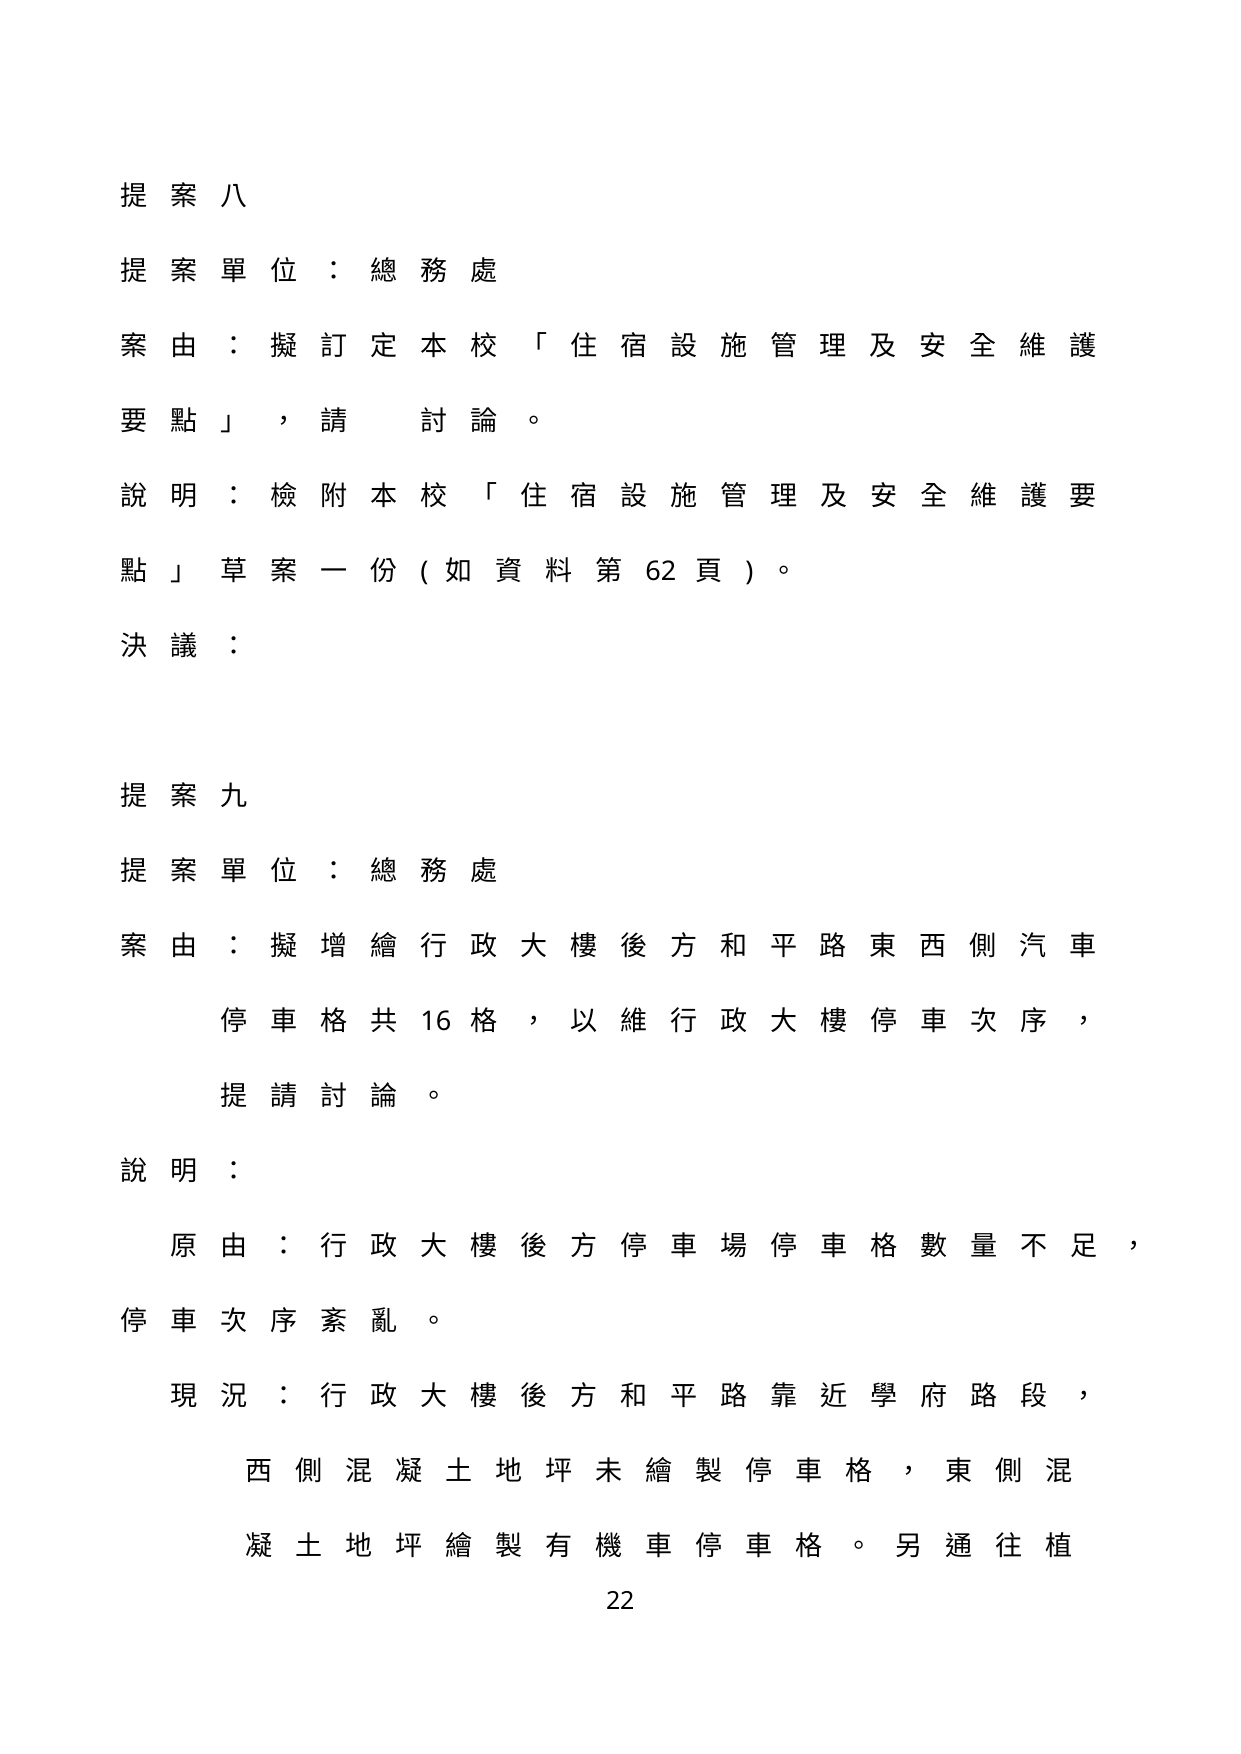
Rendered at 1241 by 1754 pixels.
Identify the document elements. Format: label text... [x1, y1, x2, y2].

text 決議： [120, 607, 1120, 682]
text 案由：擬訂定本校「住宿設施管理及安全維護要點」，請 討論。 [120, 307, 1120, 457]
text 原由：行政大樓後方停車場停車格數量不足，停車次序紊亂。 [120, 1207, 1120, 1357]
text 說明：檢附本校「住宿設施管理及安全維護要點」草案一份(如資料第62頁)。 [120, 457, 1120, 607]
text 說明： [120, 1132, 1120, 1207]
text 現況：行政大樓後方和平路靠近學府路段，西側混凝土地坪未繪製停車格，東側混凝土地坪繪製有機車停車格。另通往植 [147, 1357, 1120, 1582]
text 提案九 提案單位：總務處 [120, 757, 1120, 907]
text 提案八 提案單位：總務處 [120, 157, 1120, 307]
text 案由：擬增繪行政大樓後方和平路東西側汽車停車格共16格，以維行政大樓停車次序，提請討論。 [120, 907, 1120, 1132]
